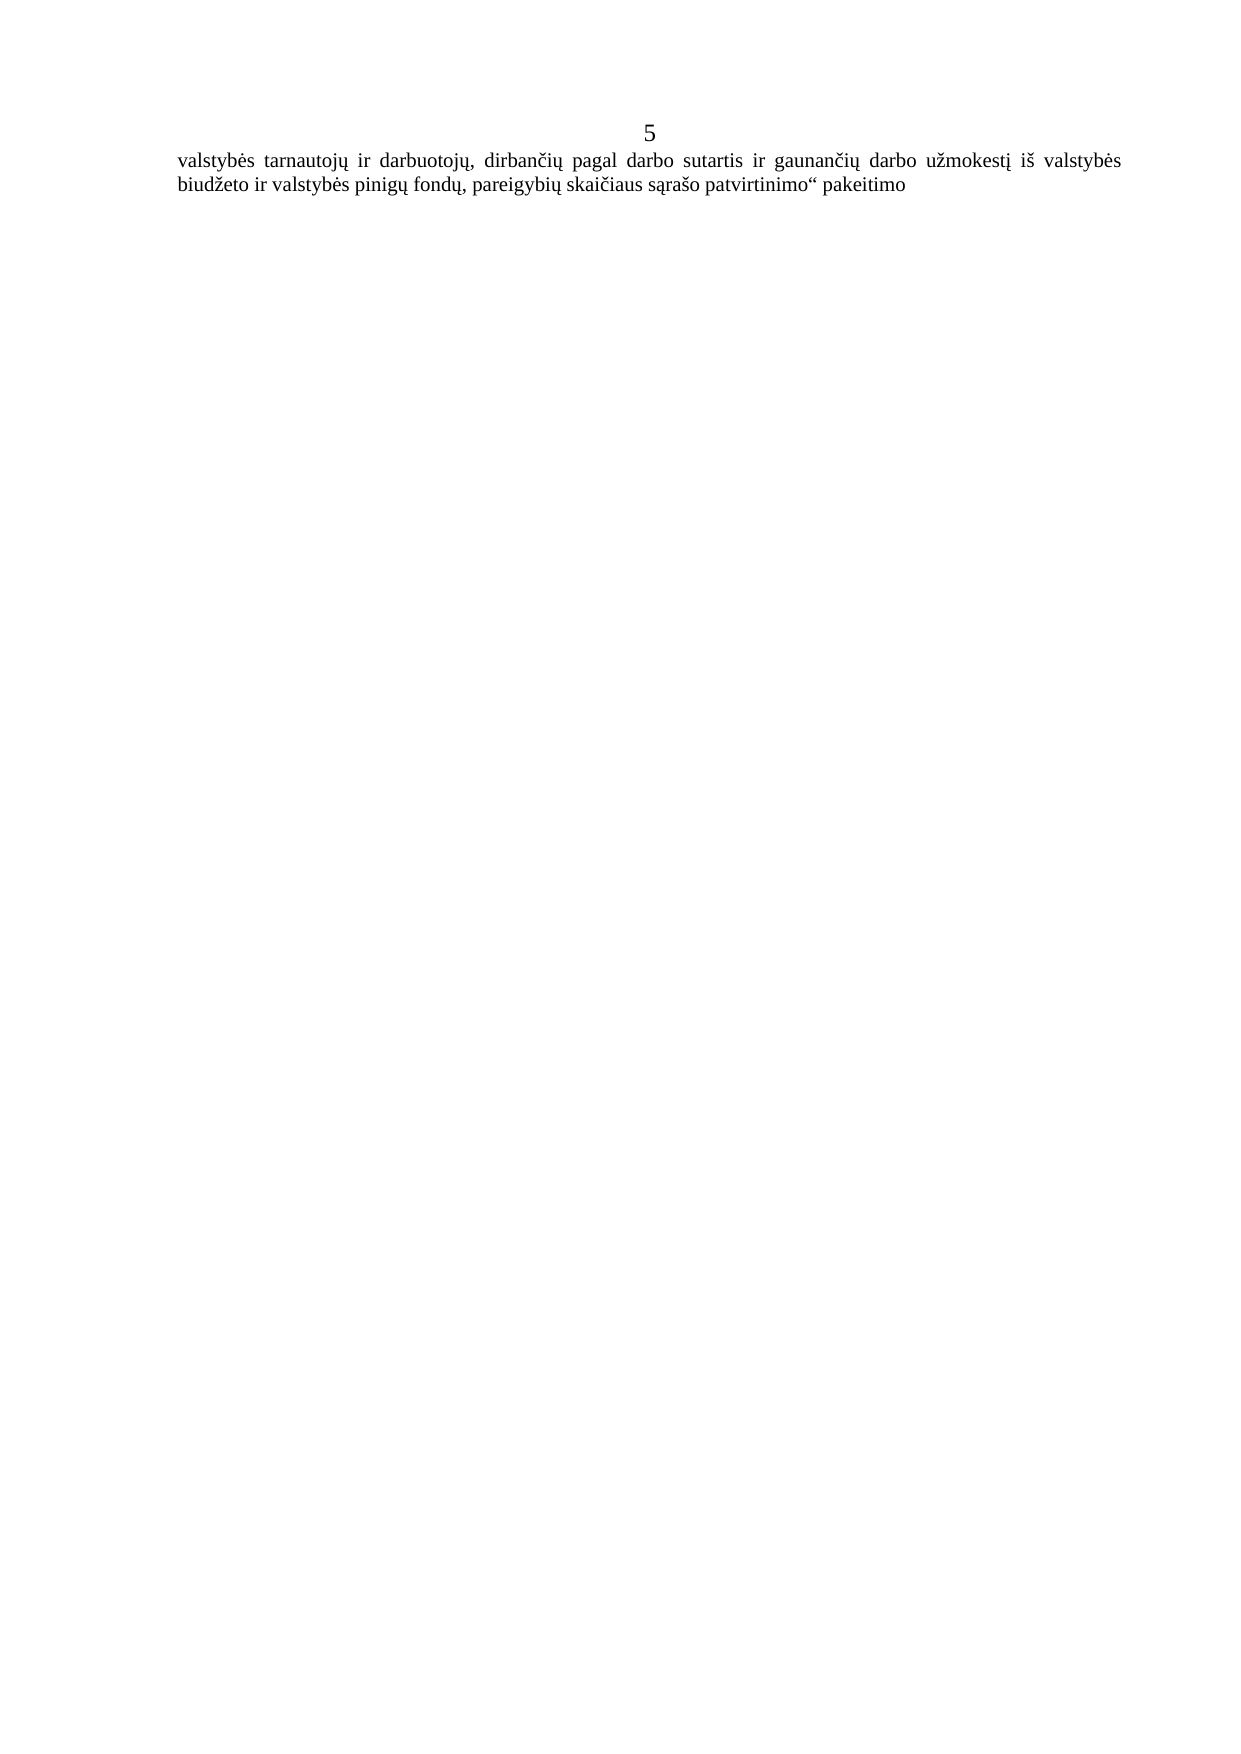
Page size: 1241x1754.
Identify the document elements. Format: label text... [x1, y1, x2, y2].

text valstybės tarnautojų ir darbuotojų, dirbančių pagal darbo sutartis ir gaunančių darbo užmokestį iš valstybės biudžeto ir valstybės pinigų fondų, pareigybių skaičiaus sąrašo patvirtinimo“ pakeitimo [177, 148, 1122, 196]
